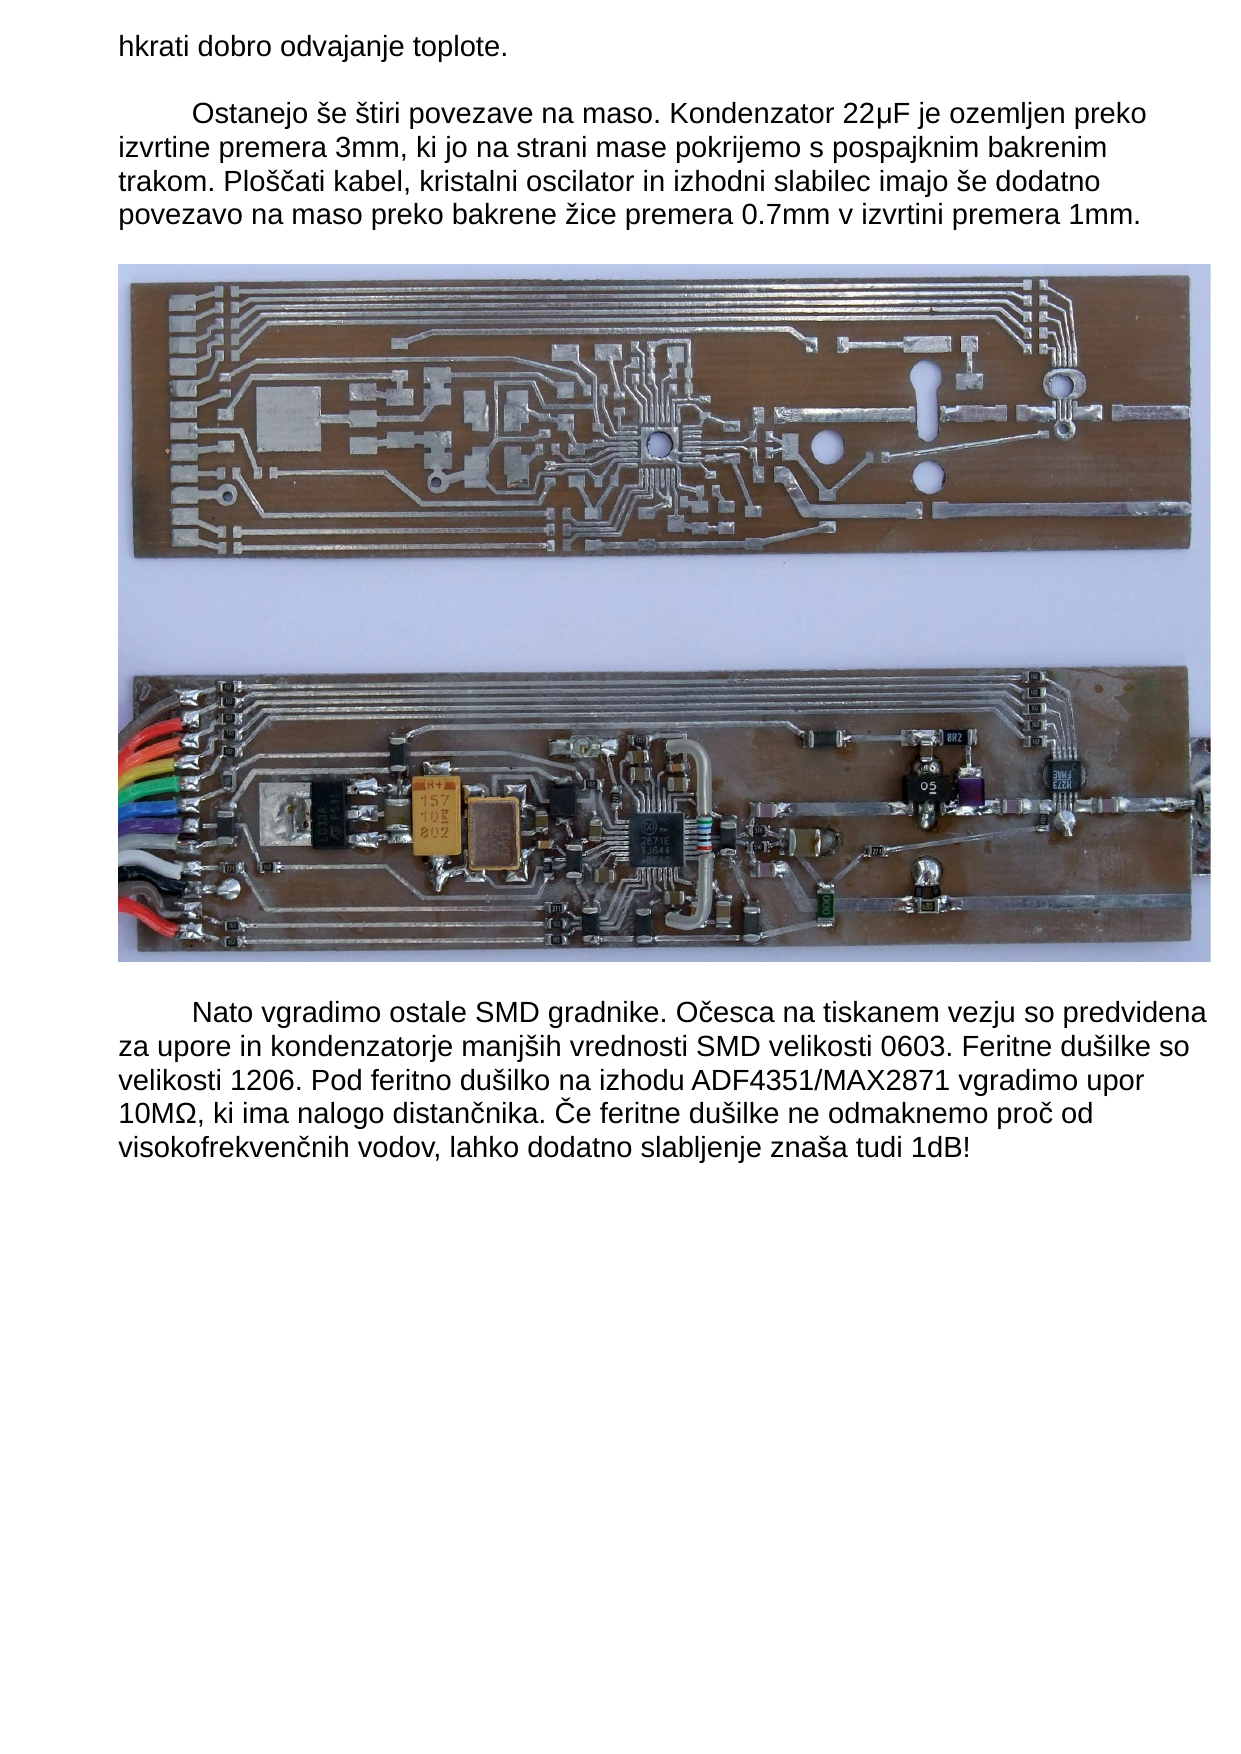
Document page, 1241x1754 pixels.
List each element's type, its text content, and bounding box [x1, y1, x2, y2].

text hkrati dobro odvajanje toplote. [118, 29, 1211, 63]
picture [118, 264, 1211, 962]
text Nato vgradimo ostale SMD gradnike. Očesca na tiskanem vezju so predvidena za upore in kondenzatorje manjših vrednosti SMD velikosti 0603. Feritne dušilke so velikosti 1206. Pod feritno dušilko na izhodu ADF4351/MAX2871 vgradimo upor 10MΩ, ki ima nalogo distančnika. Če feritne dušilke ne odmaknemo proč od visokofrekvenčnih vodov, lahko dodatno slabljenje znaša tudi 1dB! [118, 995, 1211, 1163]
text Ostanejo še štiri povezave na maso. Kondenzator 22μF je ozemljen preko izvrtine premera 3mm, ki jo na strani mase pokrijemo s pospajknim bakrenim trakom. Ploščati kabel, kristalni oscilator in izhodni slabilec imajo še dodatno povezavo na maso preko bakrene žice premera 0.7mm v izvrtini premera 1mm. [118, 97, 1211, 231]
